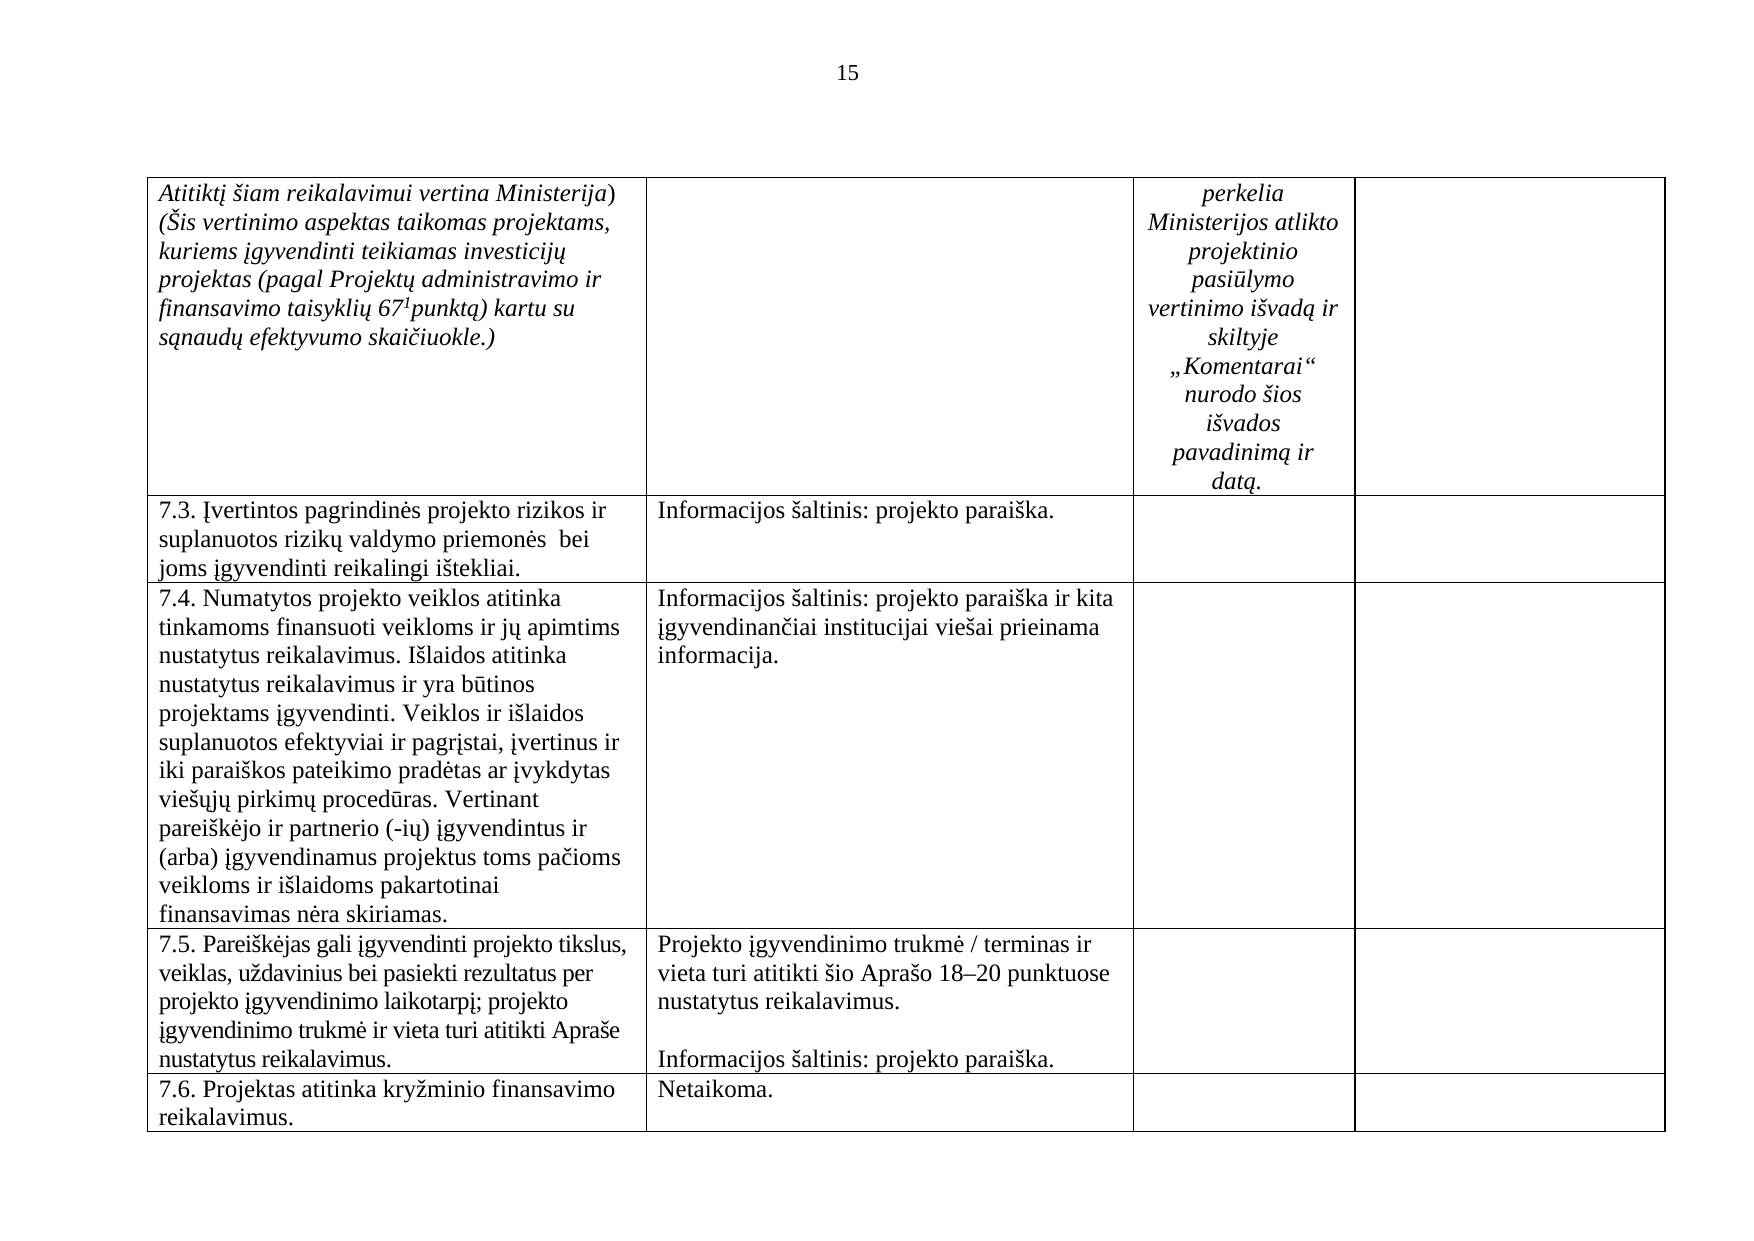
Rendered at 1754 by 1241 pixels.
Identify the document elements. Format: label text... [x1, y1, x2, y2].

table_cell 7.4. Numatytos projekto veiklos atitinka tinkamoms finansuoti veikloms ir jų apimtims nustatytus reikalavimus. Išlaidos atitinka nustatytus reikalavimus ir yra būtinos projektams įgyvendinti. Veiklos ir išlaidos suplanuotos efektyviai ir pagrįstai, įvertinus ir iki paraiškos pateikimo pradėtas ar įvykdytas viešųjų pirkimų procedūras. Vertinant pareiškėjo ir partnerio (-ių) įgyvendintus ir (arba) įgyvendinamus projektus toms pačioms veikloms ir išlaidoms pakartotinai finansavimas nėra skiriamas. [148, 583, 646, 928]
table_cell Projekto įgyvendinimo trukmė / terminas ir vieta turi atitikti šio Aprašo 18–20 punktuose nustatytus reikalavimus. Informacijos šaltinis: projekto paraiška. [647, 929, 1133, 1073]
table_cell [1134, 583, 1354, 928]
table_cell Netaikoma. [647, 1074, 1133, 1131]
table_cell perkelia Ministerijos atlikto projektinio pasiūlymo vertinimo išvadą ir skiltyje „Komentarai“ nurodo šios išvados pavadinimą ir datą. [1134, 178, 1354, 494]
table_cell Informacijos šaltinis: projekto paraiška ir kita įgyvendinančiai institucijai viešai prieinama informacija. [647, 583, 1133, 928]
table_cell 7.3. Įvertintos pagrindinės projekto rizikos ir suplanuotos rizikų valdymo priemonės bei joms įgyvendinti reikalingi ištekliai. [148, 496, 646, 582]
table_cell [1356, 496, 1664, 582]
table_cell Atitiktį šiam reikalavimui vertina Ministerija) (Šis vertinimo aspektas taikomas projektams, kuriems įgyvendinti teikiamas investicijų projektas (pagal Projektų administravimo ir finansavimo taisyklių 671punktą) kartu su sąnaudų efektyvumo skaičiuokle.) [148, 178, 646, 494]
table_cell [1356, 1074, 1664, 1131]
table_cell [1356, 178, 1664, 494]
table_cell Informacijos šaltinis: projekto paraiška. [647, 496, 1133, 582]
table_cell [1134, 496, 1354, 582]
table_cell 7.6. Projektas atitinka kryžminio finansavimo reikalavimus. [148, 1074, 646, 1131]
table_cell [1134, 929, 1354, 1073]
table_cell 7.5. Pareiškėjas gali įgyvendinti projekto tikslus, veiklas, uždavinius bei pasiekti rezultatus per projekto įgyvendinimo laikotarpį; projekto įgyvendinimo trukmė ir vieta turi atitikti Apraše nustatytus reikalavimus. [148, 929, 646, 1073]
table_cell [1356, 929, 1664, 1073]
table_cell [1134, 1074, 1354, 1131]
table_cell [647, 178, 1133, 494]
table_cell [1356, 583, 1664, 928]
